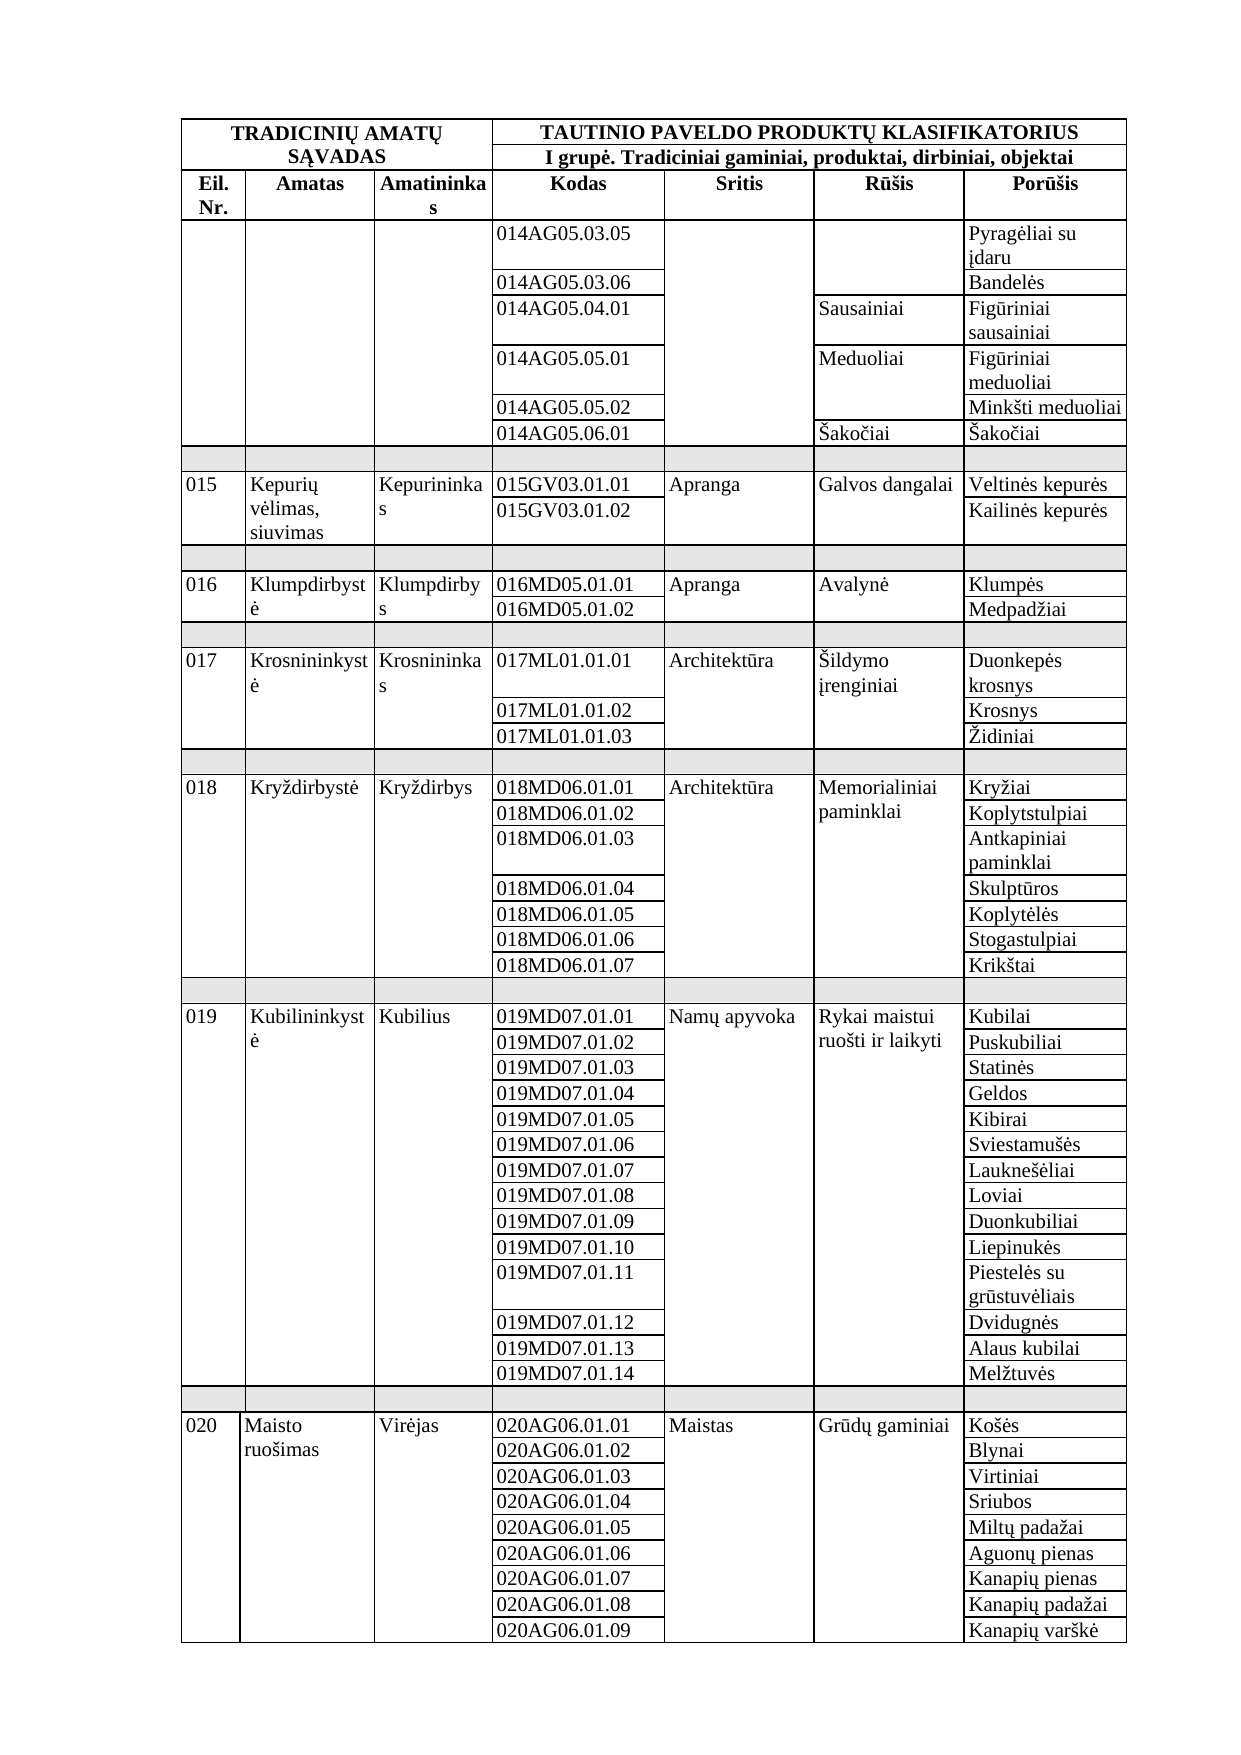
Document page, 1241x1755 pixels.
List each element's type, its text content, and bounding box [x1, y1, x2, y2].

table_cell Veltinės kepurės [965, 472, 1126, 496]
table_cell [246, 750, 374, 773]
table_cell 019MD07.01.09 [493, 1209, 664, 1233]
table_cell [665, 623, 813, 647]
table_cell Šakočiai [815, 421, 963, 445]
table_cell [375, 623, 492, 647]
table_cell Sviestamušės [965, 1132, 1126, 1156]
table_cell 017ML01.01.03 [493, 724, 664, 748]
table_cell Antkapiniai paminklai [965, 826, 1126, 874]
table_cell [493, 978, 664, 1002]
table_cell [375, 978, 492, 1002]
table_cell [182, 750, 245, 773]
table_cell [965, 546, 1126, 570]
table_cell Galvos dangalai [815, 472, 963, 544]
table_cell Eil. Nr. [182, 171, 245, 219]
table_cell 019MD07.01.03 [493, 1055, 664, 1079]
table_cell [665, 221, 813, 445]
table_cell 018 [182, 775, 245, 977]
table_cell [375, 546, 492, 570]
table_cell [493, 1387, 664, 1411]
table_cell [815, 221, 963, 294]
table_cell Puskubiliai [965, 1030, 1126, 1054]
table_cell Architektūra [665, 648, 813, 748]
table_cell 018MD06.01.02 [493, 801, 664, 825]
table_cell 019MD07.01.14 [493, 1361, 664, 1385]
table_cell Namų apyvoka [665, 1004, 813, 1385]
table_cell Sausainiai [815, 296, 963, 344]
table_cell [665, 447, 813, 471]
table_cell Amatas [246, 171, 374, 219]
table_cell [965, 1387, 1126, 1411]
table_cell 019MD07.01.06 [493, 1132, 664, 1156]
table_cell [182, 546, 245, 570]
table_cell 019 [182, 1004, 245, 1385]
table_cell Rykai maistui ruošti ir laikyti [815, 1004, 963, 1385]
table_cell Memorialiniai paminklai [815, 775, 963, 977]
table_cell 020AG06.01.04 [493, 1490, 664, 1513]
table_cell Kepurininkas [375, 472, 492, 544]
table_cell Židiniai [965, 724, 1126, 748]
table_cell 020AG06.01.08 [493, 1592, 664, 1616]
table_cell 020AG06.01.03 [493, 1464, 664, 1488]
table_cell 020AG06.01.06 [493, 1541, 664, 1565]
table_cell 019MD07.01.11 [493, 1260, 664, 1308]
table_cell Bandelės [965, 270, 1126, 294]
table_cell Sriubos [965, 1490, 1126, 1513]
table_cell [246, 978, 374, 1002]
table_cell Kanapių padažai [965, 1592, 1126, 1616]
table_cell Duonkubiliai [965, 1209, 1126, 1233]
table_cell 015GV03.01.01 [493, 472, 664, 496]
table_cell Koplytstulpiai [965, 801, 1126, 825]
table_cell [493, 546, 664, 570]
table_cell [182, 623, 245, 647]
table_cell Figūriniai meduoliai [965, 346, 1126, 394]
table_cell Krosnys [965, 698, 1126, 722]
table_cell [493, 750, 664, 773]
table_cell Krosnininkystė [246, 648, 374, 748]
table_cell [493, 447, 664, 471]
table_cell Klumpdirbys [375, 572, 492, 621]
table_cell 014AG05.05.01 [493, 346, 664, 394]
table_cell 018MD06.01.07 [493, 953, 664, 977]
table_cell 020 [182, 1413, 239, 1642]
table_cell Liepinukės [965, 1235, 1126, 1259]
table_cell [182, 1387, 245, 1411]
table_cell [375, 221, 492, 445]
table_cell Apranga [665, 572, 813, 621]
table_cell Dvidugnės [965, 1310, 1126, 1334]
table_cell 018MD06.01.03 [493, 826, 664, 874]
table_cell Kodas [493, 171, 664, 219]
table_cell Koplytėlės [965, 902, 1126, 926]
table_cell 014AG05.04.01 [493, 296, 664, 344]
table_cell Kibirai [965, 1107, 1126, 1131]
table_cell Virtiniai [965, 1464, 1126, 1488]
table_cell [665, 546, 813, 570]
table_cell [665, 978, 813, 1002]
table_cell 015 [182, 472, 245, 544]
table_cell 020AG06.01.05 [493, 1515, 664, 1539]
table_cell 018MD06.01.05 [493, 902, 664, 926]
table_cell Grūdų gaminiai [815, 1413, 963, 1642]
table_cell 019MD07.01.12 [493, 1310, 664, 1334]
table_cell Piestelės su grūstuvėliais [965, 1260, 1126, 1308]
table_header TRADICINIŲ AMATŲ SĄVADAS [182, 120, 492, 169]
table_cell [815, 447, 963, 471]
table_cell Statinės [965, 1055, 1126, 1079]
table_cell 018MD06.01.06 [493, 927, 664, 951]
table_cell Klumpdirbystė [246, 572, 374, 621]
table_cell 016MD05.01.02 [493, 597, 664, 621]
table_cell 019MD07.01.05 [493, 1107, 664, 1131]
table_cell [246, 546, 374, 570]
table_cell Miltų padažai [965, 1515, 1126, 1539]
table_cell 017 [182, 648, 245, 748]
table_cell [182, 978, 245, 1002]
table_cell Apranga [665, 472, 813, 544]
table_cell [493, 623, 664, 647]
table_cell [182, 221, 245, 445]
table_cell 018MD06.01.01 [493, 775, 664, 799]
table_cell 016MD05.01.01 [493, 572, 664, 596]
table_cell [665, 750, 813, 773]
table_cell Minkšti meduoliai [965, 395, 1126, 419]
table_cell 019MD07.01.07 [493, 1158, 664, 1182]
table_cell Stogastulpiai [965, 927, 1126, 951]
table_cell [246, 221, 374, 445]
table_cell [815, 978, 963, 1002]
table_cell Kryždirbystė [246, 775, 374, 977]
table_cell Amatininkas [375, 171, 492, 219]
table_cell Melžtuvės [965, 1361, 1126, 1385]
table_cell Aguonų pienas [965, 1541, 1126, 1565]
table_cell Maistas [665, 1413, 813, 1642]
table_cell 020AG06.01.01 [493, 1413, 664, 1437]
table_header TAUTINIO PAVELDO PRODUKTŲ KLASIFIKATORIUS [493, 120, 1126, 144]
table_cell Kryždirbys [375, 775, 492, 977]
table_cell [246, 1387, 374, 1411]
table_cell Kubilai [965, 1004, 1126, 1028]
table_cell [182, 447, 245, 471]
table_cell Kailinės kepurės [965, 498, 1126, 544]
table_cell Lauknešėliai [965, 1158, 1126, 1182]
table_cell [815, 1387, 963, 1411]
table_cell Virėjas [375, 1413, 492, 1642]
table_cell 015GV03.01.02 [493, 498, 664, 544]
table_cell I grupė. Tradiciniai gaminiai, produktai, dirbiniai, objektai [493, 145, 1126, 169]
table_cell [246, 623, 374, 647]
table_cell Loviai [965, 1183, 1126, 1207]
table_cell [246, 447, 374, 471]
table_cell [965, 750, 1126, 773]
table_cell Duonkepės krosnys [965, 648, 1126, 697]
table_cell 019MD07.01.10 [493, 1235, 664, 1259]
table_cell Kubilius [375, 1004, 492, 1385]
table_cell 020AG06.01.09 [493, 1618, 664, 1642]
table_cell 014AG05.03.05 [493, 221, 664, 269]
table_cell Rūšis [815, 171, 963, 219]
table_cell [375, 447, 492, 471]
table_cell [815, 546, 963, 570]
table_cell 019MD07.01.04 [493, 1081, 664, 1105]
table_cell Kepurių vėlimas, siuvimas [246, 472, 374, 544]
table_cell Blynai [965, 1438, 1126, 1462]
table_cell 019MD07.01.08 [493, 1183, 664, 1207]
table_cell [375, 750, 492, 773]
table_cell Košės [965, 1413, 1126, 1437]
table_cell 020AG06.01.02 [493, 1438, 664, 1462]
table_cell Figūriniai sausainiai [965, 296, 1126, 344]
table_cell 018MD06.01.04 [493, 876, 664, 900]
table_cell 019MD07.01.01 [493, 1004, 664, 1028]
table_cell [815, 623, 963, 647]
table_cell Alaus kubilai [965, 1336, 1126, 1360]
table_cell [965, 623, 1126, 647]
table_cell Šakočiai [965, 421, 1126, 445]
table_cell Šildymo įrenginiai [815, 648, 963, 748]
table_cell Avalynė [815, 572, 963, 621]
table_cell [965, 978, 1126, 1002]
table_cell Kubilininkystė [246, 1004, 374, 1385]
table_cell Meduoliai [815, 346, 963, 419]
table_cell Architektūra [665, 775, 813, 977]
table_cell Pyragėliai su įdaru [965, 221, 1126, 269]
table_cell Kryžiai [965, 775, 1126, 799]
table_cell Medpadžiai [965, 597, 1126, 621]
table_cell Skulptūros [965, 876, 1126, 900]
table_cell Kanapių varškė [965, 1618, 1126, 1642]
table_cell 019MD07.01.13 [493, 1336, 664, 1360]
table_cell 014AG05.06.01 [493, 421, 664, 445]
table_cell Sritis [665, 171, 813, 219]
table_cell Porūšis [965, 171, 1126, 219]
table_cell [375, 1387, 492, 1411]
table_cell Kanapių pienas [965, 1566, 1126, 1590]
table_cell 017ML01.01.02 [493, 698, 664, 722]
table_cell Maisto ruošimas [241, 1413, 374, 1642]
table_cell 017ML01.01.01 [493, 648, 664, 697]
table_cell [815, 750, 963, 773]
table_cell Geldos [965, 1081, 1126, 1105]
table_cell 020AG06.01.07 [493, 1566, 664, 1590]
table_cell 016 [182, 572, 245, 621]
table_cell 014AG05.05.02 [493, 395, 664, 419]
table_cell Krosnininkas [375, 648, 492, 748]
table_cell Krikštai [965, 953, 1126, 977]
table_cell Klumpės [965, 572, 1126, 596]
table_cell [965, 447, 1126, 471]
table_cell [665, 1387, 813, 1411]
table_cell 014AG05.03.06 [493, 270, 664, 294]
table_cell 019MD07.01.02 [493, 1030, 664, 1054]
